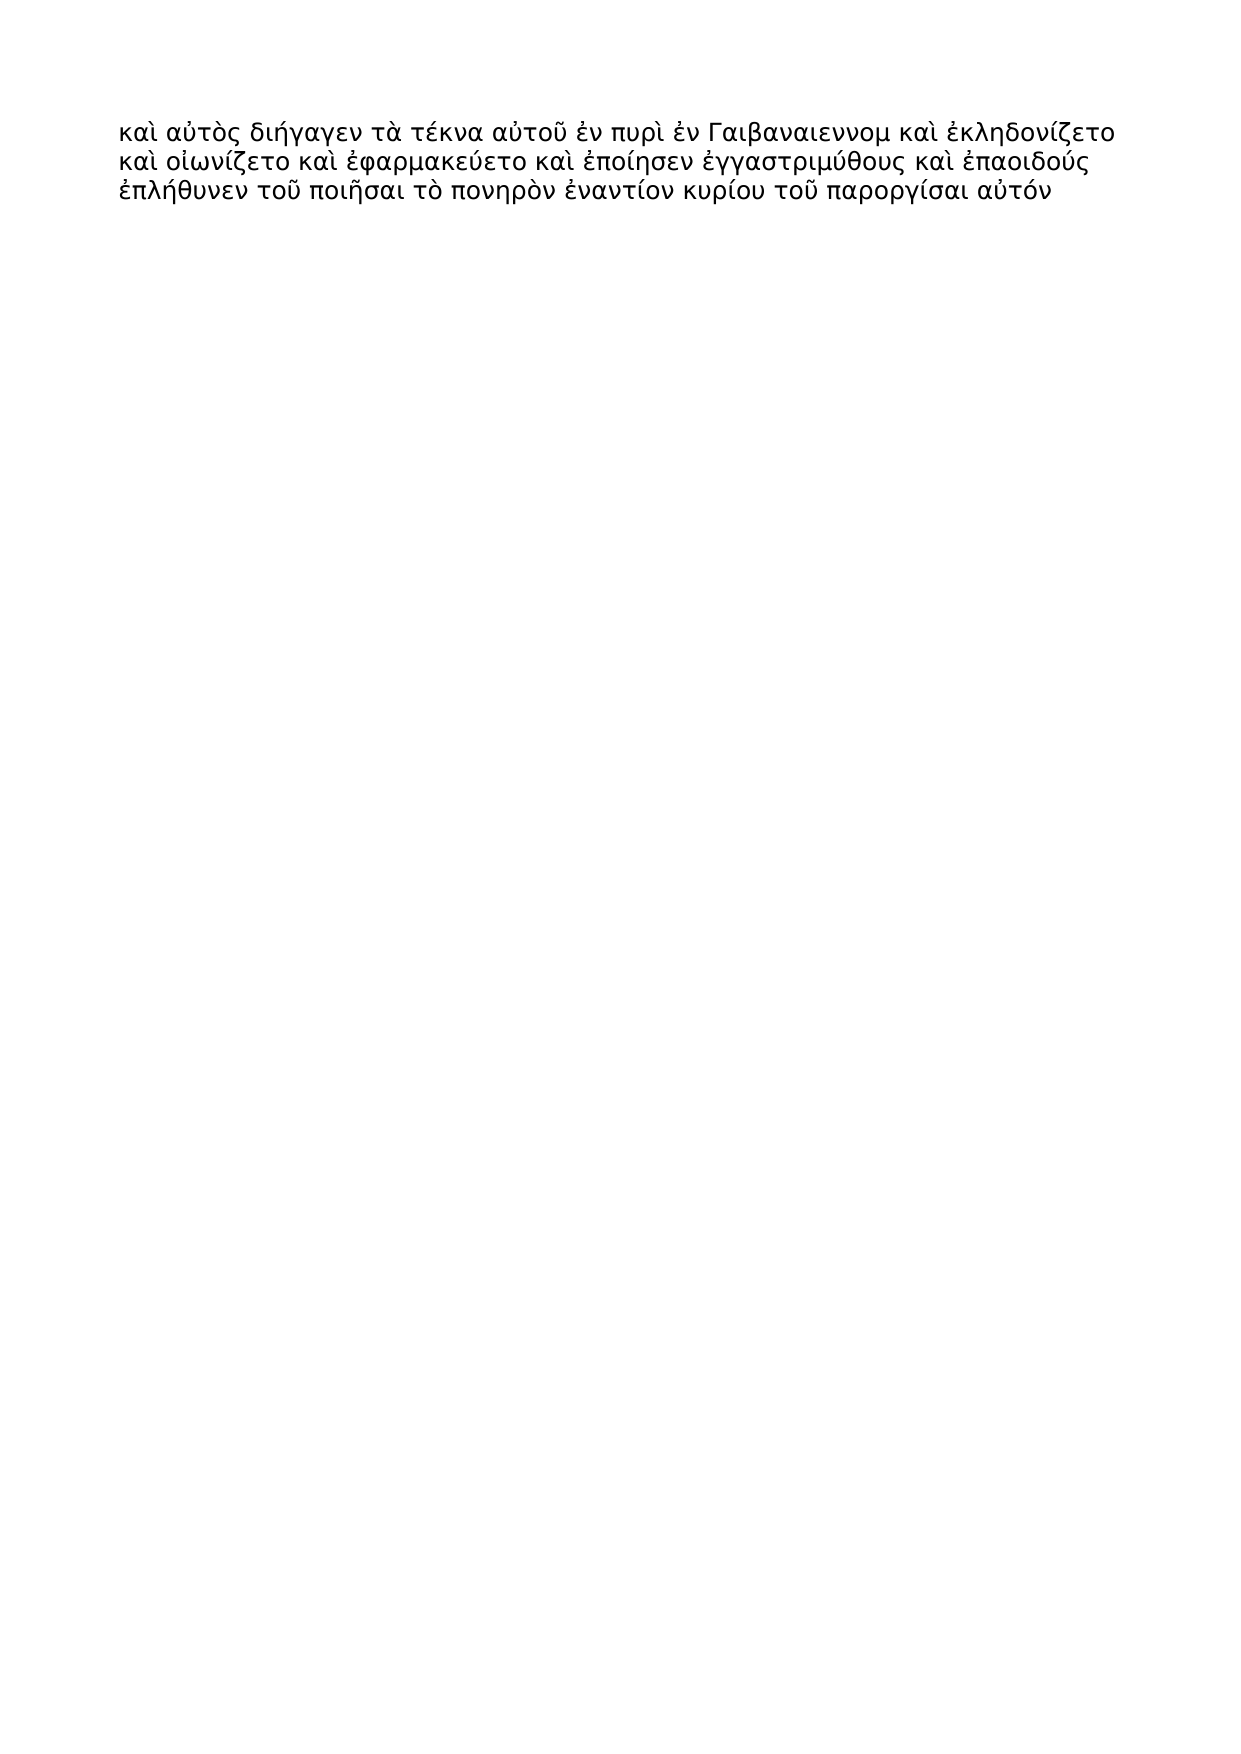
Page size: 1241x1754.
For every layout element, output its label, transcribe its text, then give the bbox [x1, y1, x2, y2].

text καὶ αὐτὸς διήγαγεν τὰ τέκνα αὐτοῦ ἐν πυρὶ ἐν Γαιβαναιεννομ καὶ ἐκληδονίζετο καὶ οἰωνίζετο καὶ ἐφαρμακεύετο καὶ ἐποίησεν ἐγγαστριμύθους καὶ ἐπαοιδούς ἐπλήθυνεν τοῦ ποιῆσαι τὸ πονηρὸν ἐναντίον κυρίου τοῦ παροργίσαι αὐτόν [118, 118, 1122, 206]
